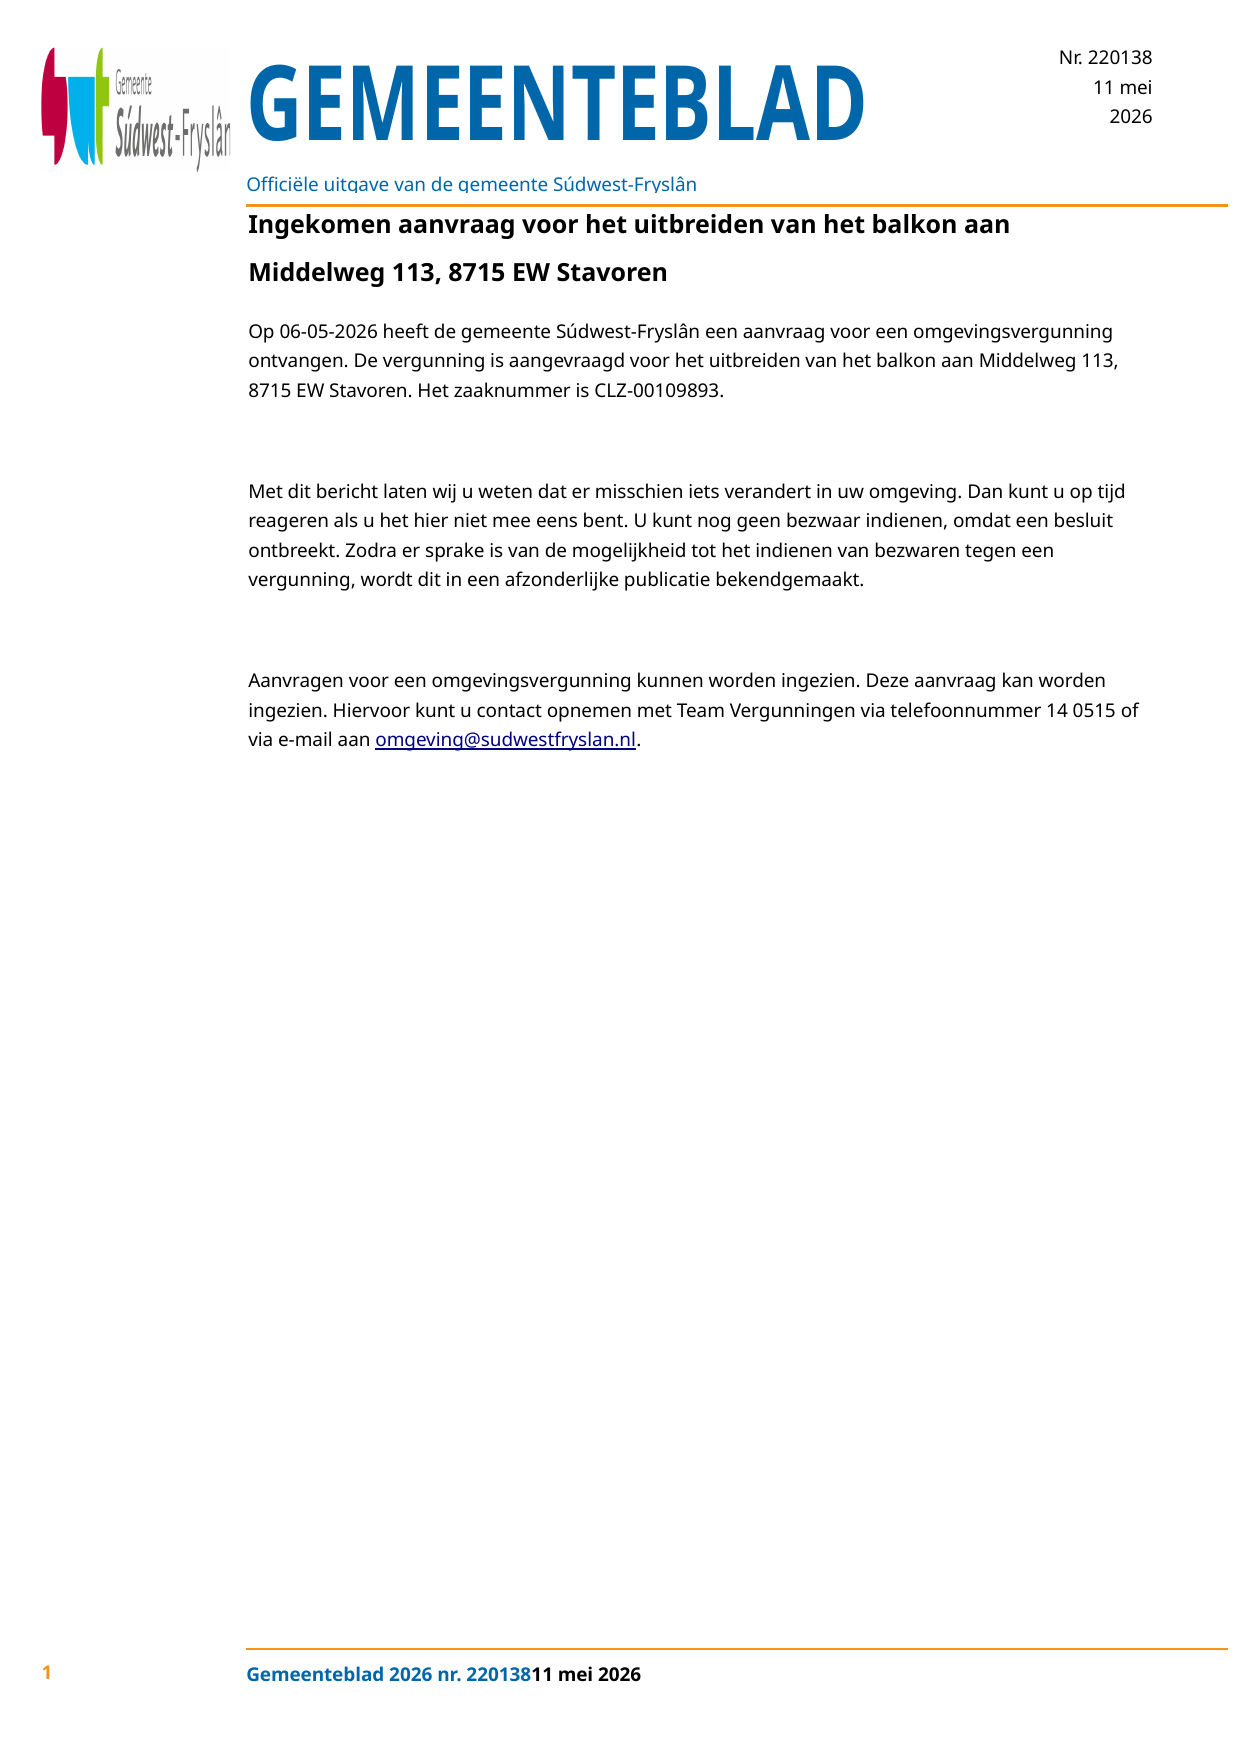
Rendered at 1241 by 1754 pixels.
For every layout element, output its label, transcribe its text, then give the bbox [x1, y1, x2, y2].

picture [41, 47, 231, 172]
text Op 06-05-2026 heeft de gemeente Súdwest-Fryslân een aanvraag voor een omgevingsvergunning ontvangen. De vergunning is aangevraagd voor het uitbreiden van het balkon aan Middelweg 113, 8715 EW Stavoren. Het zaaknummer is CLZ-00109893. [248, 318, 1152, 403]
text Ingekomen aanvraag voor het uitbreiden van het balkon aan Middelweg 113, 8715 EW Stavoren [248, 207, 1152, 288]
text Aanvragen voor een omgevingsvergunning kunnen worden ingezien. Deze aanvraag kan worden ingezien. Hiervoor kunt u contact opnemen met Team Vergunningen via telefoonnummer 14 0515 of via e-mail aan omgeving@sudwestfryslan.nl. [248, 667, 1152, 752]
text Met dit bericht laten wij u weten dat er misschien iets verandert in uw omgeving. Dan kunt u op tijd reageren als u het hier niet mee eens bent. U kunt nog geen bezwaar indienen, omdat een besluit ontbreekt. Zodra er sprake is van de mogelijkheid tot het indienen van bezwaren tegen een vergunning, wordt dit in een afzonderlijke publicatie bekendgemaakt. [248, 478, 1152, 592]
